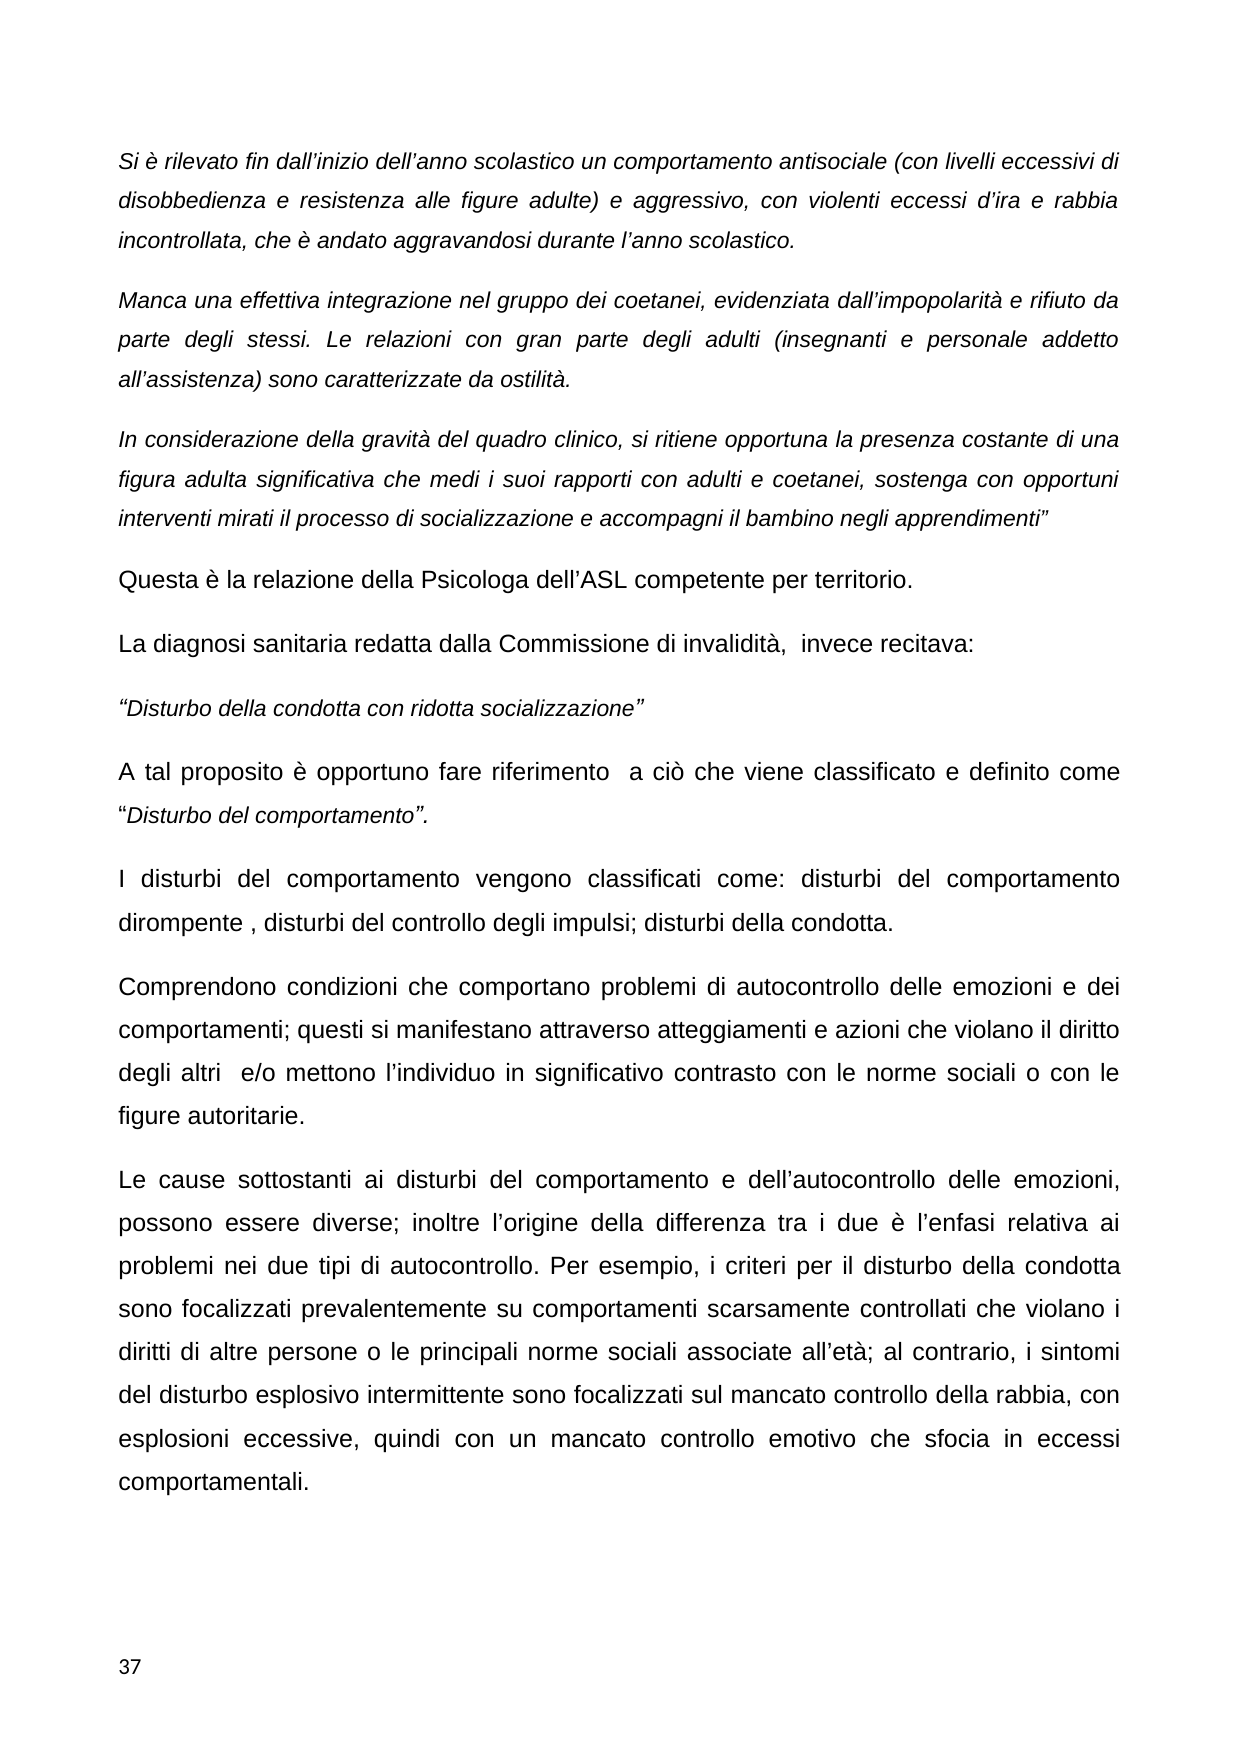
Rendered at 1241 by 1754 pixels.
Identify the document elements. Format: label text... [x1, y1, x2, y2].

text Si è rilevato fin dall’inizio dell’anno scolastico un comportamento antisociale (con livelli eccessivi di disobbedienza e resistenza alle figure adulte) e aggressivo, con violenti eccessi d’ira e rabbia incontrollata, che è andato aggravandosi durante l’anno scolastico. [118, 148, 1122, 253]
text Questa è la relazione della Psicologa dell’ASL competente per territorio. [118, 565, 1122, 594]
text A tal proposito è opportuno fare riferimento a ciò che viene classificato e definito come “Disturbo del comportamento”. [118, 757, 1122, 829]
text Manca una effettiva integrazione nel gruppo dei coetanei, evidenziata dall’impopolarità e rifiuto da parte degli stessi. Le relazioni con gran parte degli adulti (insegnanti e personale addetto all’assistenza) sono caratterizzate da ostilità. [118, 287, 1122, 392]
text La diagnosi sanitaria redatta dalla Commissione di invalidità, invece recitava: [118, 629, 1122, 658]
text I disturbi del comportamento vengono classificati come: disturbi del comportamento dirompente , disturbi del controllo degli impulsi; disturbi della condotta. [118, 864, 1122, 936]
text “Disturbo della condotta con ridotta socializzazione” [118, 693, 1122, 722]
text Le cause sottostanti ai disturbi del comportamento e dell’autocontrollo delle emozioni, possono essere diverse; inoltre l’origine della differenza tra i due è l’enfasi relativa ai problemi nei due tipi di autocontrollo. Per esempio, i criteri per il disturbo della condotta sono focalizzati prevalentemente su comportamenti scarsamente controllati che violano i diritti di altre persone o le principali norme sociali associate all’età; al contrario, i sintomi del disturbo esplosivo intermittente sono focalizzati sul mancato controllo della rabbia, con esplosioni eccessive, quindi con un mancato controllo emotivo che sfocia in eccessi comportamentali. [118, 1165, 1122, 1495]
text In considerazione della gravità del quadro clinico, si ritiene opportuna la presenza costante di una figura adulta significativa che medi i suoi rapporti con adulti e coetanei, sostenga con opportuni interventi mirati il processo di socializzazione e accompagni il bambino negli apprendimenti” [118, 426, 1122, 531]
text Comprendono condizioni che comportano problemi di autocontrollo delle emozioni e dei comportamenti; questi si manifestano attraverso atteggiamenti e azioni che violano il diritto degli altri e/o mettono l’individuo in significativo contrasto con le norme sociali o con le figure autoritarie. [118, 971, 1122, 1129]
